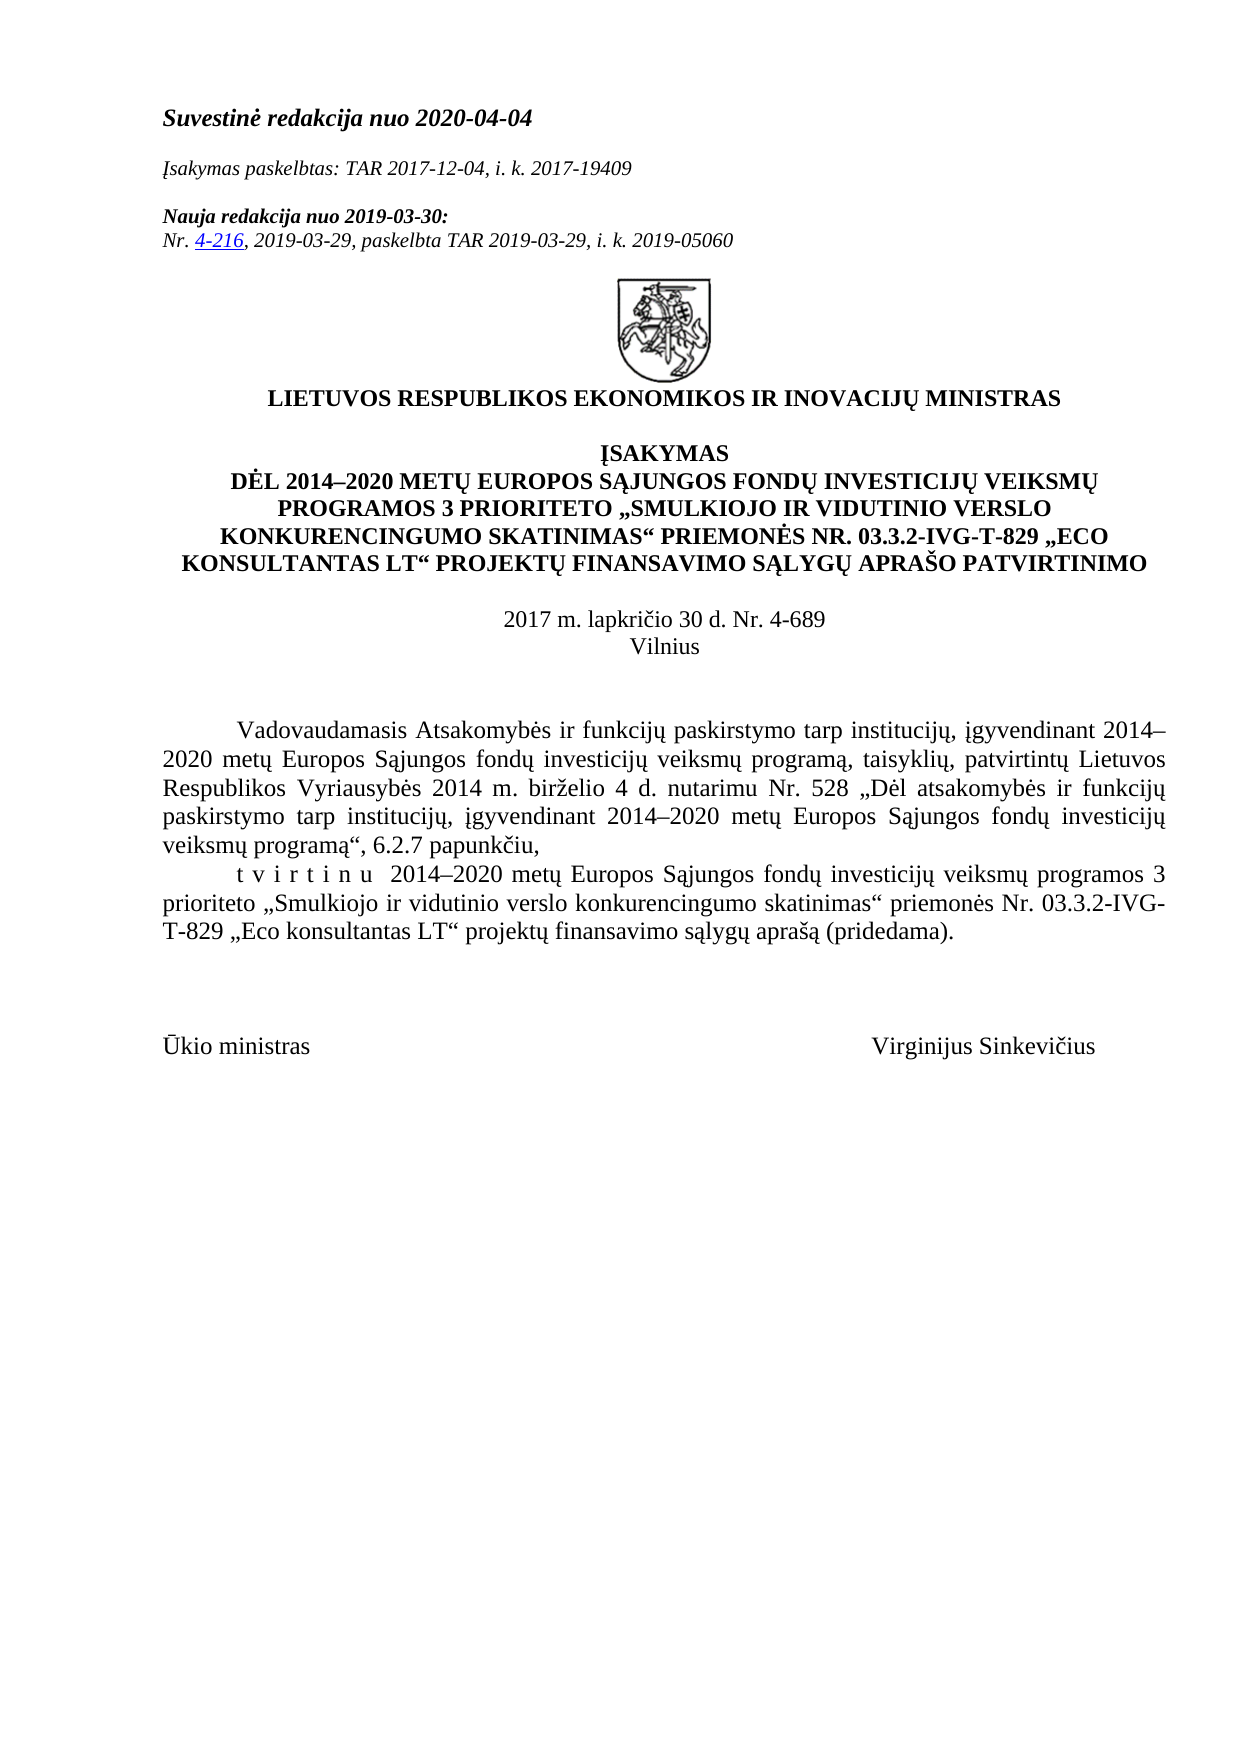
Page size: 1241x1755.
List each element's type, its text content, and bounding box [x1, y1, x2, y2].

text DĖL 2014–2020 METŲ EUROPOS SĄJUNGOS FONDŲ INVESTICIJŲ VEIKSMŲ PROGRAMOS 3 PRIORITETO „SMULKIOJO IR VIDUTINIO VERSLO KONKURENCINGUMO SKATINIMAS“ PRIEMONĖS NR. 03.3.2-IVG-T-829 „ECO KONSULTANTAS LT“ PROJEKTŲ FINANSAVIMO SĄLYGŲ APRAŠO PATVIRTINIMO [162, 467, 1167, 577]
text LIETUVOS RESPUBLIKOS EKONOMIKOS IR INOVACIJŲ MINISTRAS [162, 384, 1167, 411]
text 2017 m. lapkričio 30 d. Nr. 4-689 [162, 605, 1167, 632]
text Suvestinė redakcija nuo 2020-04-04 [162, 103, 1167, 132]
text Nr. 4-216, 2019-03-29, paskelbta TAR 2019-03-29, i. k. 2019-05060 [162, 228, 1167, 252]
text Ūkio ministras Virginijus Sinkevičius [162, 1031, 1167, 1060]
text t v i r t i n u 2014–2020 metų Europos Sąjungos fondų investicijų veiksmų programos 3 prioriteto „Smulkiojo ir vidutinio verslo konkurencingumo skatinimas“ priemonės Nr. 03.3.2-IVG-T-829 „Eco konsultantas LT“ projektų finansavimo sąlygų aprašą (pridedama). [162, 859, 1167, 945]
text Įsakymas paskelbtas: TAR 2017-12-04, i. k. 2017-19409 [162, 156, 1167, 180]
text ĮSAKYMAS [162, 439, 1167, 467]
text Nauja redakcija nuo 2019-03-30: [162, 204, 1167, 228]
text Vadovaudamasis Atsakomybės ir funkcijų paskirstymo tarp institucijų, įgyvendinant 2014–2020 metų Europos Sąjungos fondų investicijų veiksmų programą, taisyklių, patvirtintų Lietuvos Respublikos Vyriausybės 2014 m. birželio 4 d. nutarimu Nr. 528 „Dėl atsakomybės ir funkcijų paskirstymo tarp institucijų, įgyvendinant 2014–2020 metų Europos Sąjungos fondų investicijų veiksmų programą“, 6.2.7 papunkčiu, [162, 715, 1167, 859]
text Vilnius [162, 632, 1167, 660]
